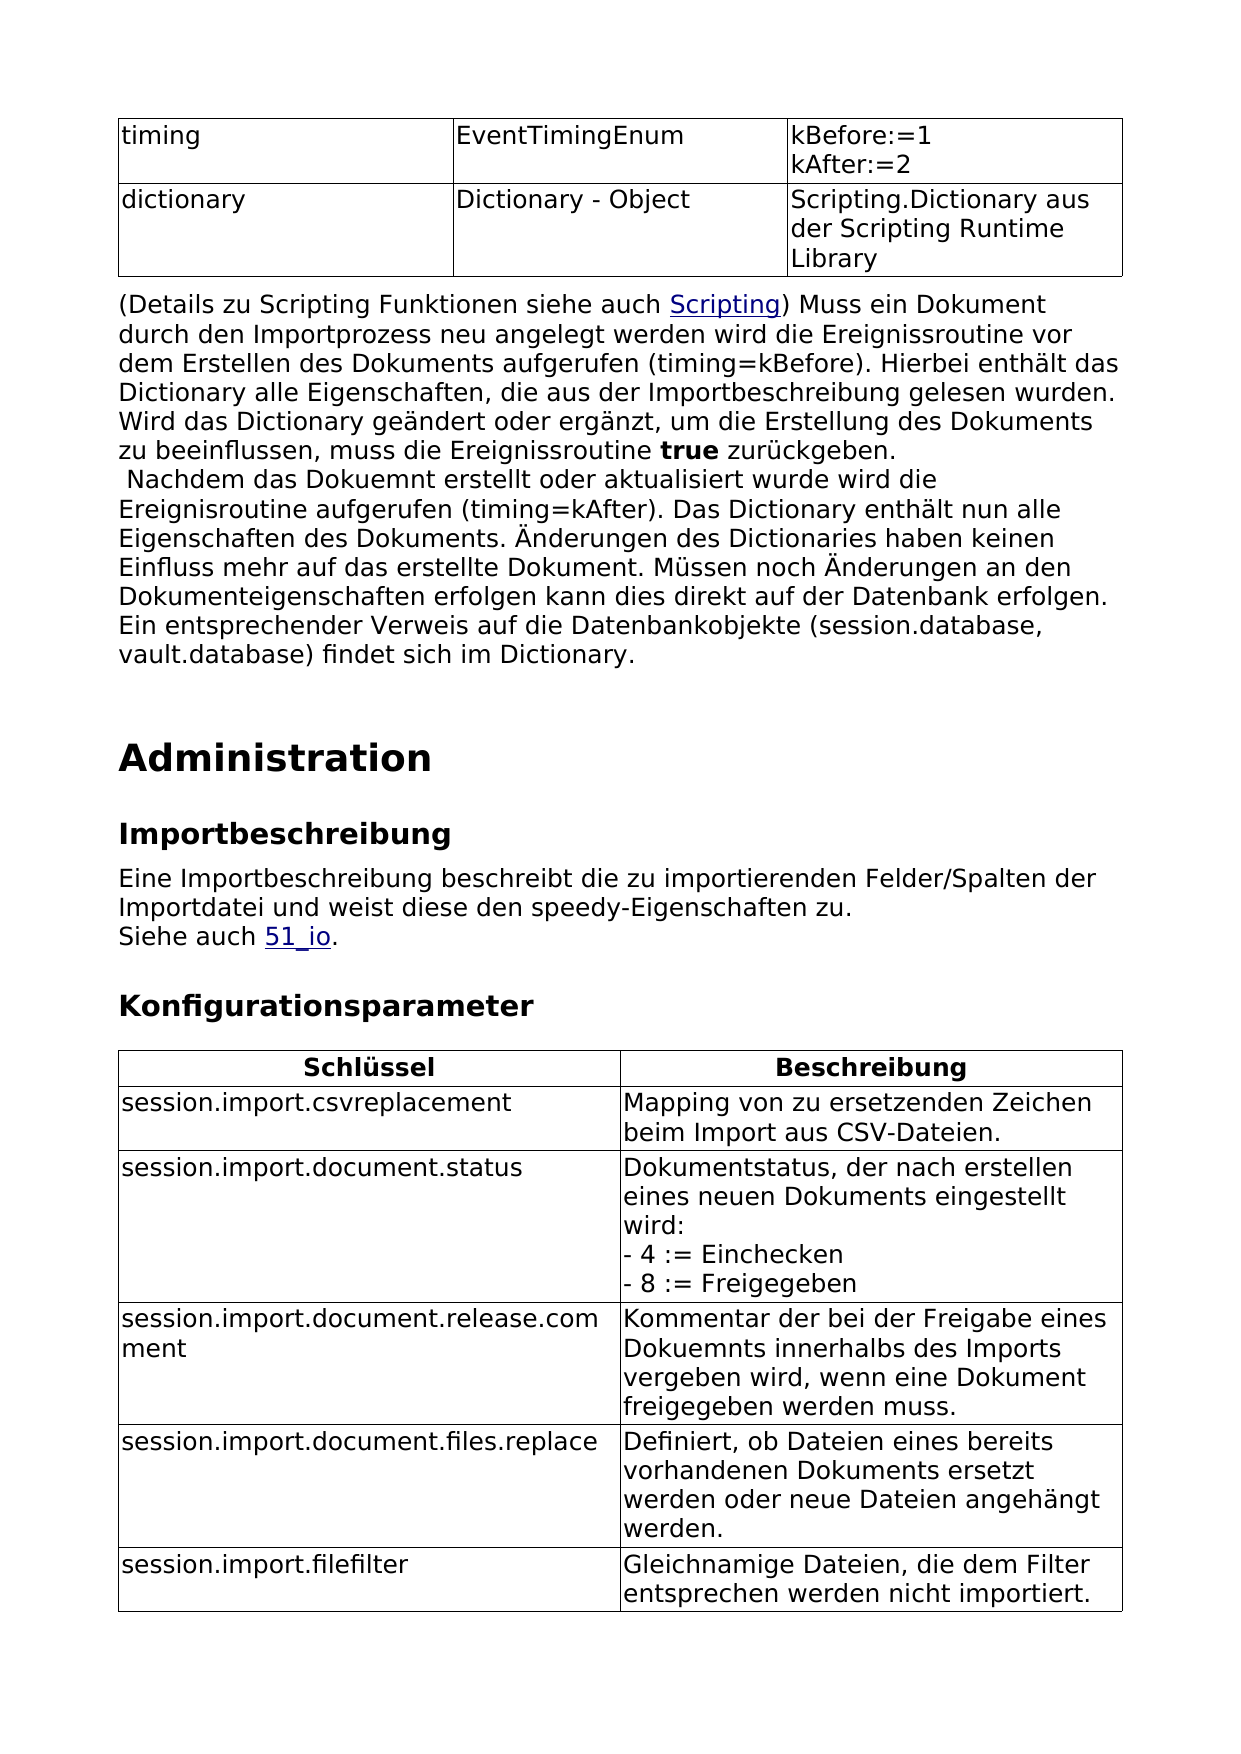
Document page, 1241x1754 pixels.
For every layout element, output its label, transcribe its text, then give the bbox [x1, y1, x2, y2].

table_cell Gleichnamige Dateien, die dem Filter entsprechen werden nicht importiert. [621, 1548, 1122, 1611]
text Eine Importbeschreibung beschreibt die zu importierenden Felder/Spalten der Importdatei und weist diese den speedy-Eigenschaften zu. Siehe auch 51_io. [118, 864, 1122, 952]
text (Details zu Scripting Funktionen siehe auch Scripting) Muss ein Dokument durch den Importprozess neu angelegt werden wird die Ereignissroutine vor dem Erstellen des Dokuments aufgerufen (timing=kBefore). Hierbei enthält das Dictionary alle Eigenschaften, die aus der Importbeschreibung gelesen wurden. Wird das Dictionary geändert oder ergänzt, um die Erstellung des Dokuments zu beeinflussen, muss die Ereignissroutine true zurückgeben. Nachdem das Dokuemnt erstellt oder aktualisiert wurde wird die Ereignisroutine aufgerufen (timing=kAfter). Das Dictionary enthält nun alle Eigenschaften des Dokuments. Änderungen des Dictionaries haben keinen Einfluss mehr auf das erstellte Dokument. Müssen noch Änderungen an den Dokumenteigenschaften erfolgen kann dies direkt auf der Datenbank erfolgen. Ein entsprechender Verweis auf die Datenbankobjekte (session.database, vault.database) findet sich im Dictionary. [118, 291, 1122, 699]
table_header Beschreibung [621, 1051, 1122, 1086]
subtitle Konfigurationsparameter [118, 989, 1122, 1023]
table_cell Definiert, ob Dateien eines bereits vorhandenen Dokuments ersetzt werden oder neue Dateien angehängt werden. [621, 1425, 1122, 1547]
table_cell session.import.filefilter [119, 1548, 620, 1611]
table_cell session.import.document.files.replace [119, 1425, 620, 1547]
table_cell dictionary [119, 184, 453, 276]
table_cell Mapping von zu ersetzenden Zeichen beim Import aus CSV-Dateien. [621, 1087, 1122, 1150]
subtitle Administration [118, 737, 1122, 780]
table_cell session.import.document.release.comment [119, 1303, 620, 1424]
table_cell Dokumentstatus, der nach erstellen eines neuen Dokuments eingestellt wird: - 4 := Einchecken - 8 := Freigegeben [621, 1151, 1122, 1302]
table_cell session.import.document.status [119, 1151, 620, 1302]
table_cell timing [119, 119, 453, 182]
table_cell Dictionary - Object [454, 184, 787, 276]
table_header Schlüssel [119, 1051, 620, 1086]
table_cell Kommentar der bei der Freigabe eines Dokuemnts innerhalbs des Imports vergeben wird, wenn eine Dokument freigegeben werden muss. [621, 1303, 1122, 1424]
subtitle Importbeschreibung [118, 818, 1122, 852]
table_cell session.import.csvreplacement [119, 1087, 620, 1150]
table_cell EventTimingEnum [454, 119, 787, 182]
table_cell kBefore:=1 kAfter:=2 [788, 119, 1122, 182]
table_cell Scripting.Dictionary aus der Scripting Runtime Library [788, 184, 1122, 276]
